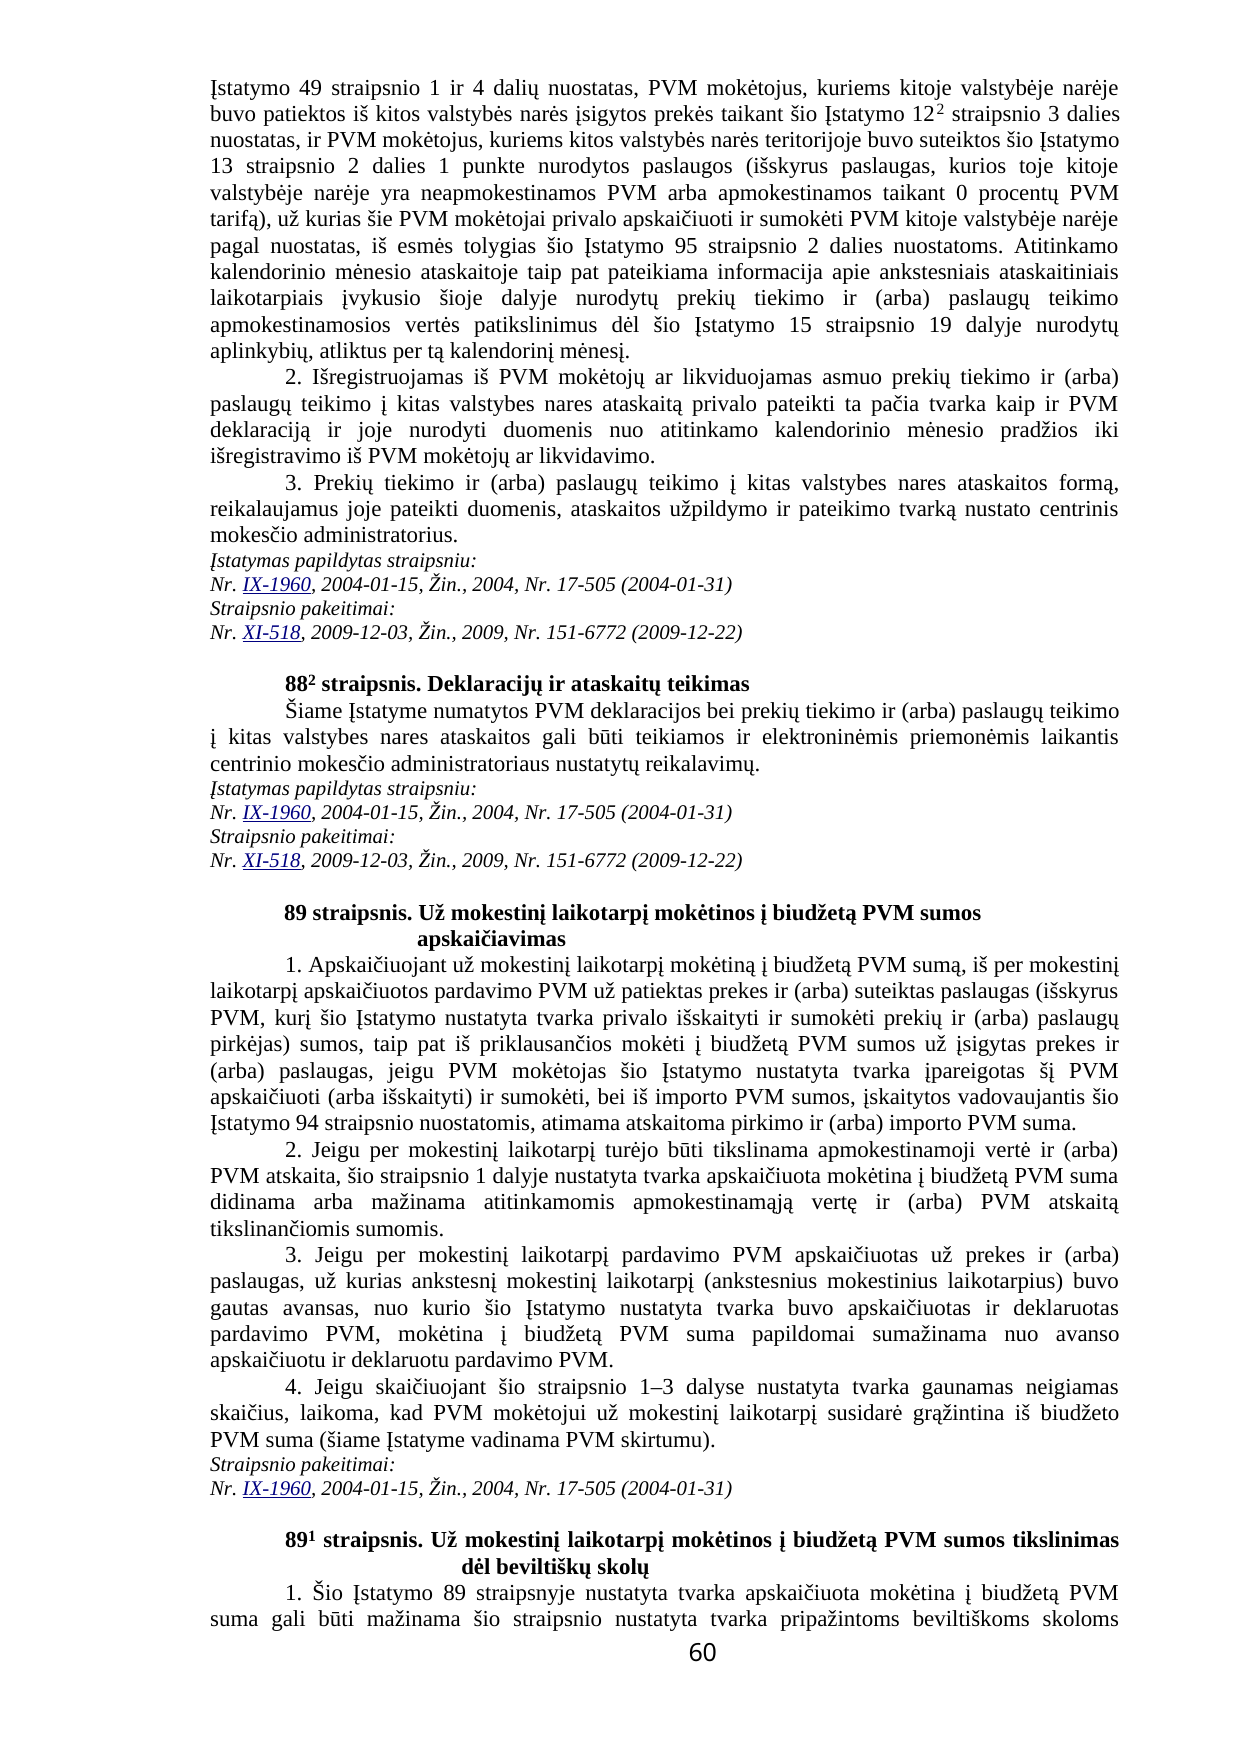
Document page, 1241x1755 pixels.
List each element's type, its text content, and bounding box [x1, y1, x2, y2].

text Įstatymas papildytas straipsniu: [210, 776, 1120, 800]
text Nr. XI-518, 2009-12-03, Žin., 2009, Nr. 151-6772 (2009-12-22) [210, 620, 1120, 644]
text 1. Šio Įstatymo 89 straipsnyje nustatyta tvarka apskaičiuota mokėtina į biudžetą PVM suma gali būti mažinama šio straipsnio nustatyta tvarka pripažintoms beviltiškoms skoloms [210, 1579, 1120, 1632]
text 2. Jeigu per mokestinį laikotarpį turėjo būti tikslinama apmokestinamoji vertė ir (arba) PVM atskaita, šio straipsnio 1 dalyje nustatyta tvarka apskaičiuota mokėtina į biudžetą PVM suma didinama arba mažinama atitinkamomis apmokestinamąją vertę ir (arba) PVM atskaitą tikslinančiomis sumomis. [210, 1136, 1120, 1241]
text 89 straipsnis. Už mokestinį laikotarpį mokėtinos į biudžetą PVM sumos [210, 898, 1120, 925]
text 2. Išregistruojamas iš PVM mokėtojų ar likviduojamas asmuo prekių tiekimo ir (arba) paslaugų teikimo į kitas valstybes nares ataskaitą privalo pateikti ta pačia tvarka kaip ir PVM deklaraciją ir joje nurodyti duomenis nuo atitinkamo kalendorinio mėnesio pradžios iki išregistravimo iš PVM mokėtojų ar likvidavimo. [210, 363, 1120, 469]
text Įstatymas papildytas straipsniu: [210, 548, 1120, 572]
text 891 straipsnis. Už mokestinį laikotarpį mokėtinos į biudžetą PVM sumos tikslinimas dėl beviltiškų skolų [285, 1526, 1120, 1579]
text Šiame Įstatyme numatytos PVM deklaracijos bei prekių tiekimo ir (arba) paslaugų teikimo į kitas valstybes nares ataskaitos gali būti teikiamos ir elektroninėmis priemonėmis laikantis centrinio mokesčio administratoriaus nustatytų reikalavimų. [210, 697, 1120, 776]
text 4. Jeigu skaičiuojant šio straipsnio 1–3 dalyse nustatyta tvarka gaunamas neigiamas skaičius, laikoma, kad PVM mokėtojui už mokestinį laikotarpį susidarė grąžintina iš biudžeto PVM suma (šiame Įstatyme vadinama PVM skirtumu). [210, 1373, 1120, 1452]
text Nr. IX-1960, 2004-01-15, Žin., 2004, Nr. 17-505 (2004-01-31) [210, 1476, 1120, 1500]
text Įstatymo 49 straipsnio 1 ir 4 dalių nuostatas, PVM mokėtojus, kuriems kitoje valstybėje narėje buvo patiektos iš kitos valstybės narės įsigytos prekės taikant šio Įstatymo 122 straipsnio 3 dalies nuostatas, ir PVM mokėtojus, kuriems kitos valstybės narės teritorijoje buvo suteiktos šio Įstatymo 13 straipsnio 2 dalies 1 punkte nurodytos paslaugos (išskyrus paslaugas, kurios toje kitoje valstybėje narėje yra neapmokestinamos PVM arba apmokestinamos taikant 0 procentų PVM tarifą), už kurias šie PVM mokėtojai privalo apskaičiuoti ir sumokėti PVM kitoje valstybėje narėje pagal nuostatas, iš esmės tolygias šio Įstatymo 95 straipsnio 2 dalies nuostatoms. Atitinkamo kalendorinio mėnesio ataskaitoje taip pat pateikiama informacija apie ankstesniais ataskaitiniais laikotarpiais įvykusio šioje dalyje nurodytų prekių tiekimo ir (arba) paslaugų teikimo apmokestinamosios vertės patikslinimus dėl šio Įstatymo 15 straipsnio 19 dalyje nurodytų aplinkybių, atliktus per tą kalendorinį mėnesį. [210, 73, 1120, 363]
text 882 straipsnis. Deklaracijų ir ataskaitų teikimas [210, 671, 1120, 697]
text Nr. IX-1960, 2004-01-15, Žin., 2004, Nr. 17-505 (2004-01-31) [210, 800, 1120, 824]
text Straipsnio pakeitimai: [210, 596, 1120, 620]
text 1. Apskaičiuojant už mokestinį laikotarpį mokėtiną į biudžetą PVM sumą, iš per mokestinį laikotarpį apskaičiuotos pardavimo PVM už patiektas prekes ir (arba) suteiktas paslaugas (išskyrus PVM, kurį šio Įstatymo nustatyta tvarka privalo išskaityti ir sumokėti prekių ir (arba) paslaugų pirkėjas) sumos, taip pat iš priklausančios mokėti į biudžetą PVM sumos už įsigytas prekes ir (arba) paslaugas, jeigu PVM mokėtojas šio Įstatymo nustatyta tvarka įpareigotas šį PVM apskaičiuoti (arba išskaityti) ir sumokėti, bei iš importo PVM sumos, įskaitytos vadovaujantis šio Įstatymo 94 straipsnio nuostatomis, atimama atskaitoma pirkimo ir (arba) importo PVM suma. [210, 951, 1120, 1136]
text Straipsnio pakeitimai: [210, 824, 1120, 848]
text Straipsnio pakeitimai: [210, 1452, 1120, 1476]
text 3. Prekių tiekimo ir (arba) paslaugų teikimo į kitas valstybes nares ataskaitos formą, reikalaujamus joje pateikti duomenis, ataskaitos užpildymo ir pateikimo tvarką nustato centrinis mokesčio administratorius. [210, 469, 1120, 548]
text Nr. IX-1960, 2004-01-15, Žin., 2004, Nr. 17-505 (2004-01-31) [210, 572, 1120, 596]
text Nr. XI-518, 2009-12-03, Žin., 2009, Nr. 151-6772 (2009-12-22) [210, 848, 1120, 872]
text apskaičiavimas [210, 925, 1120, 951]
text 3. Jeigu per mokestinį laikotarpį pardavimo PVM apskaičiuotas už prekes ir (arba) paslaugas, už kurias ankstesnį mokestinį laikotarpį (ankstesnius mokestinius laikotarpius) buvo gautas avansas, nuo kurio šio Įstatymo nustatyta tvarka buvo apskaičiuotas ir deklaruotas pardavimo PVM, mokėtina į biudžetą PVM suma papildomai sumažinama nuo avanso apskaičiuotu ir deklaruotu pardavimo PVM. [210, 1241, 1120, 1373]
